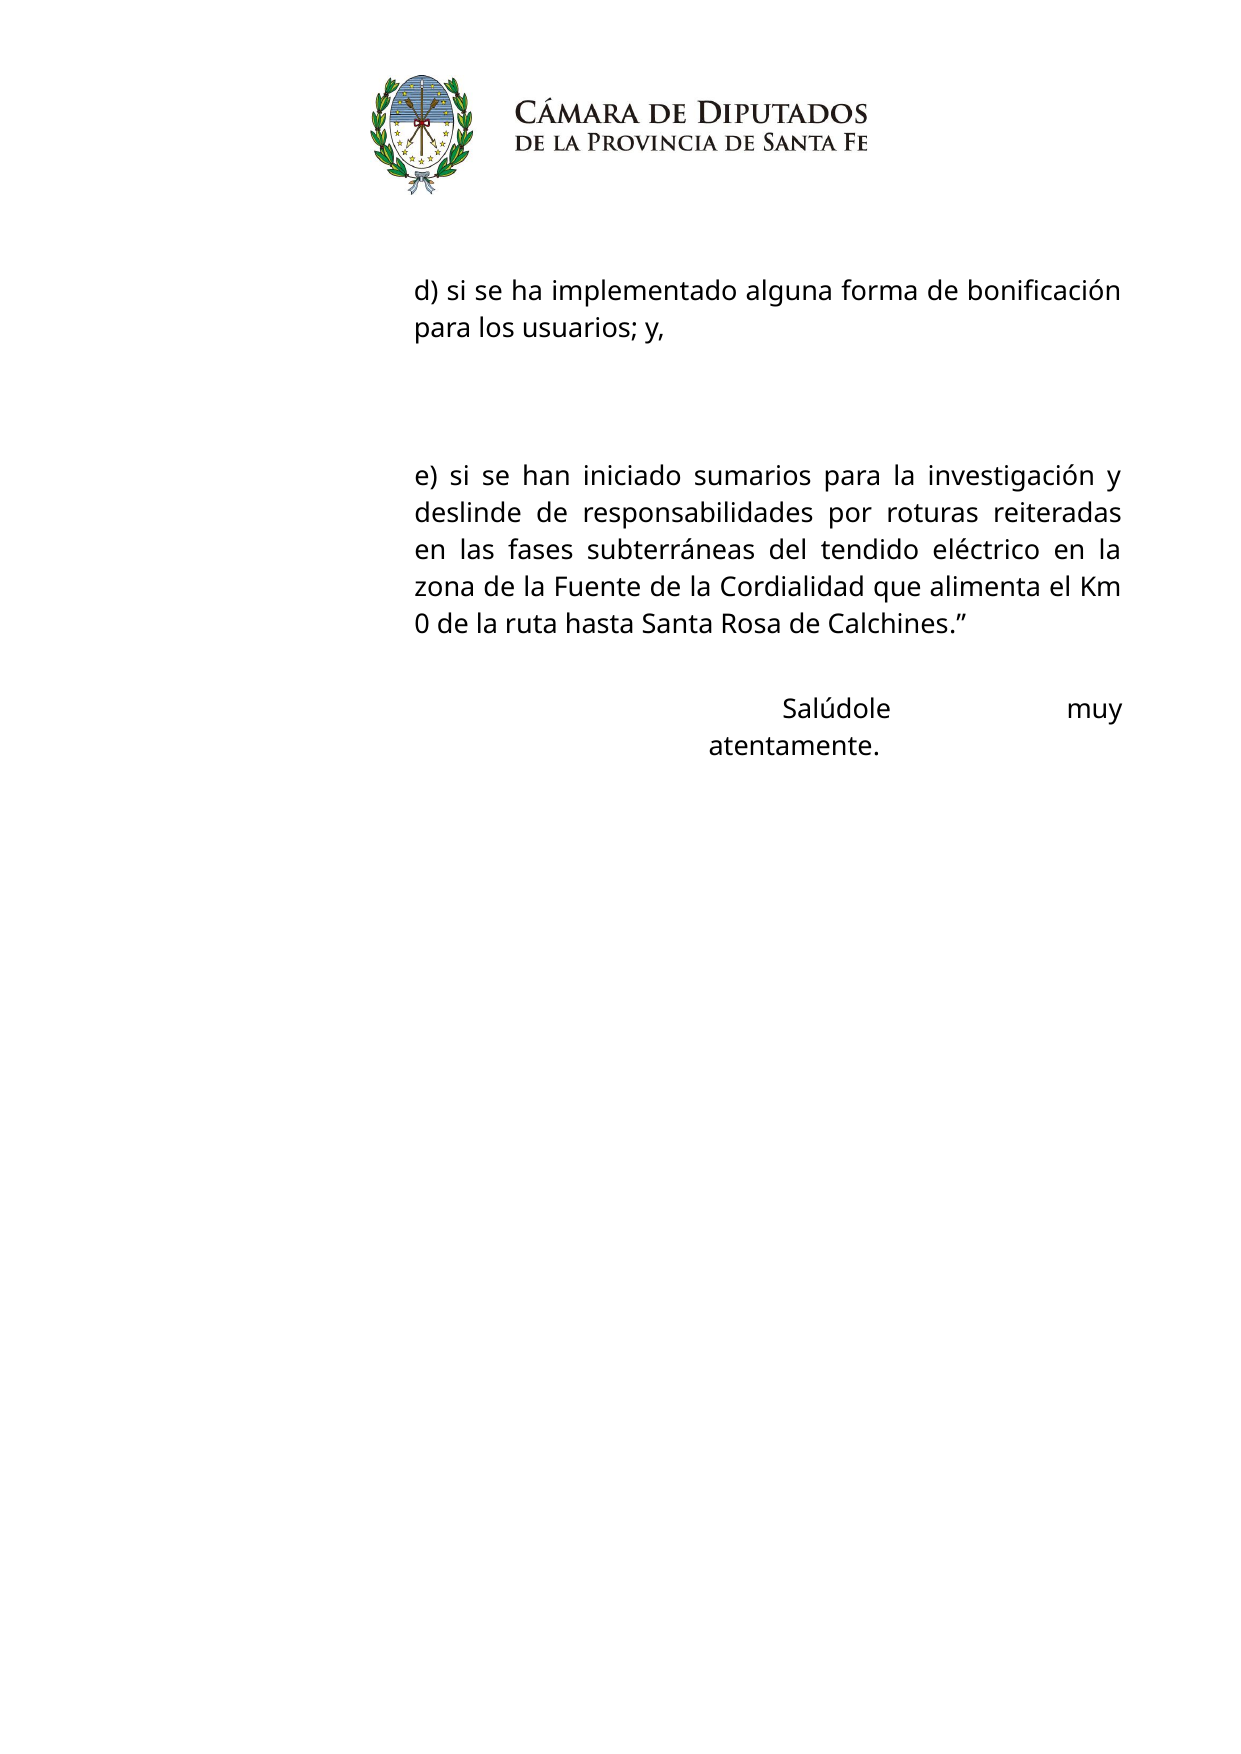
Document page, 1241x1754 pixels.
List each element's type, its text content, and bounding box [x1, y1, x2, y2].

text Salúdole muy atentamente. [708, 690, 1122, 763]
text d) si se ha implementado alguna forma de bonificación para los usuarios; y, [413, 272, 1122, 345]
picture [370, 75, 868, 199]
text e) si se han iniciado sumarios para la investigación y deslinde de responsabilidades por roturas reiteradas en las fases subterráneas del tendido eléctrico en la zona de la Fuente de la Cordialidad que alimenta el Km 0 de la ruta hasta Santa Rosa de Calchines.” [414, 457, 1122, 641]
